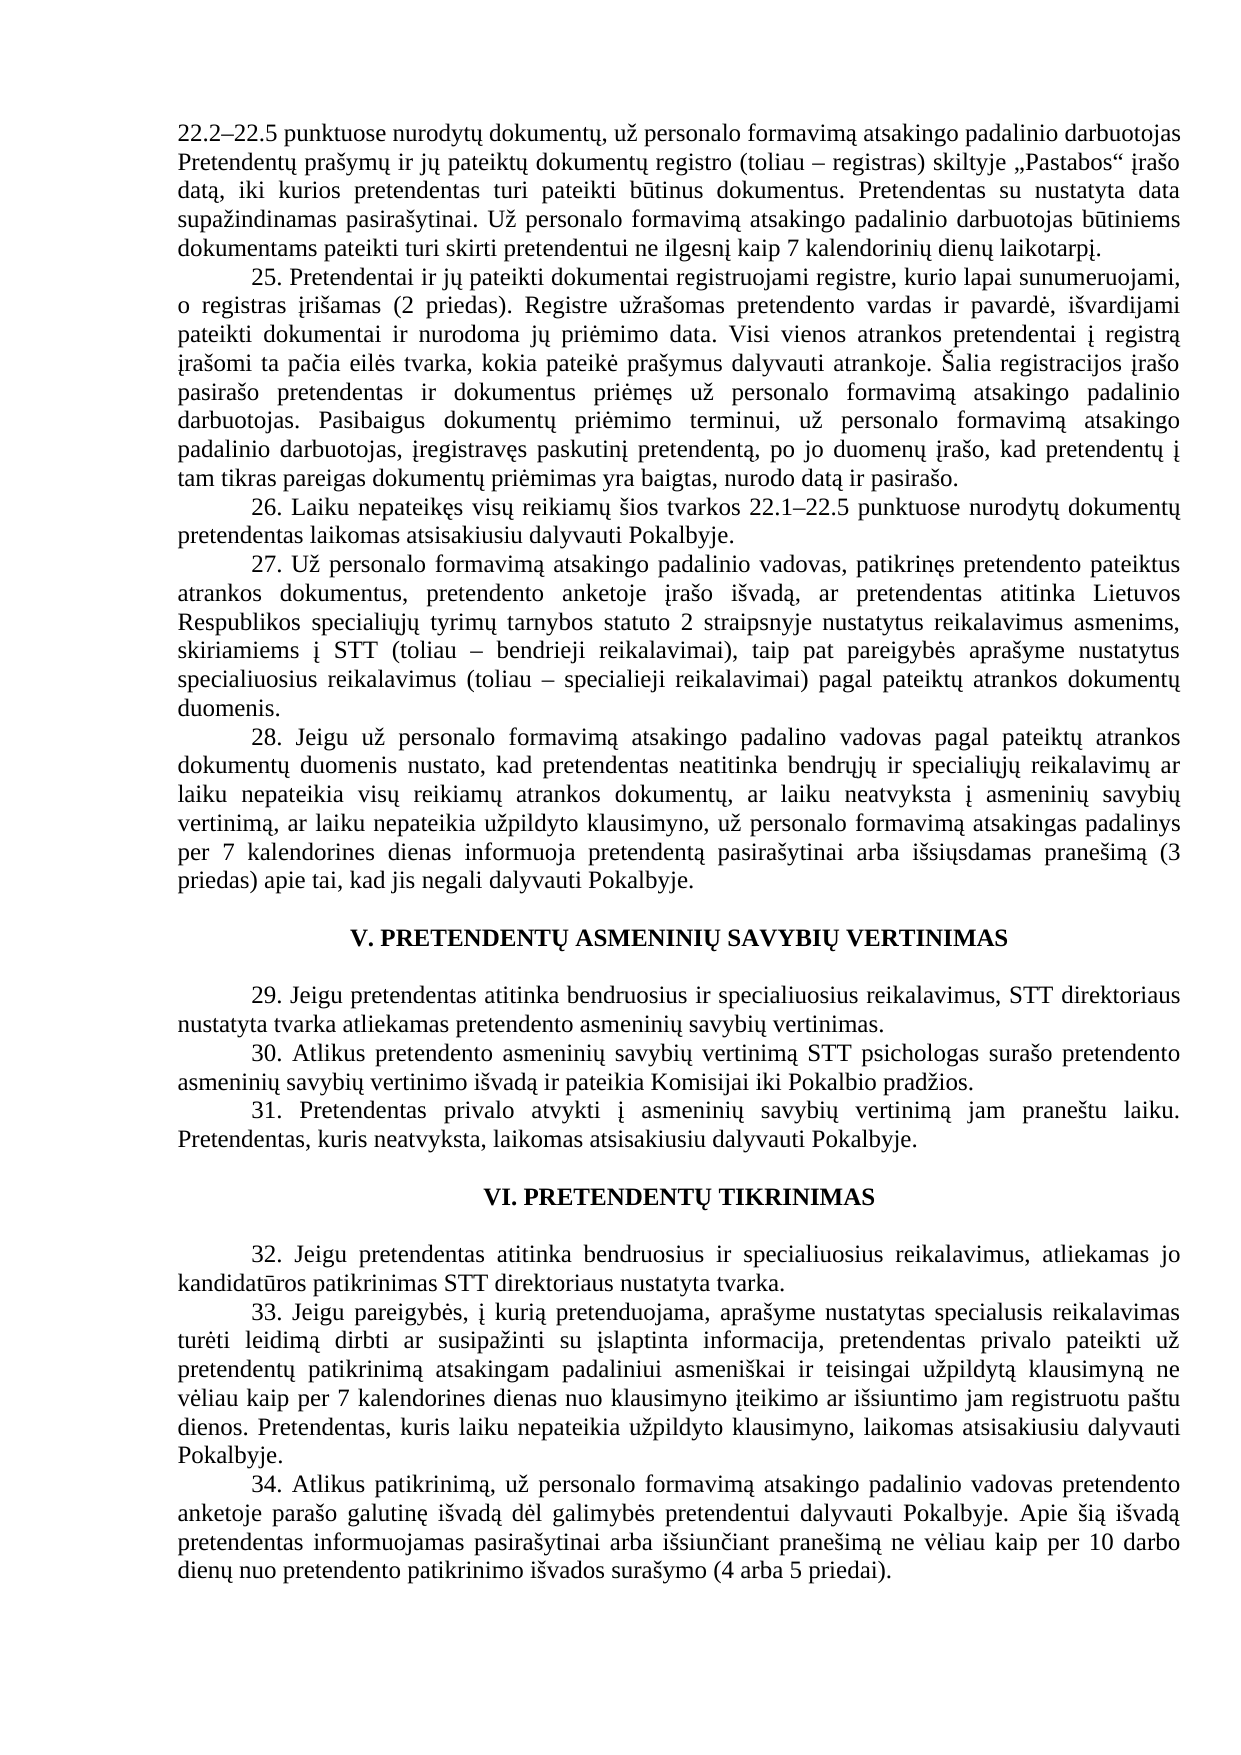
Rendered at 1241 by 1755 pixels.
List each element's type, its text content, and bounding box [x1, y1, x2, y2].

text 27. Už personalo formavimą atsakingo padalinio vadovas, patikrinęs pretendento pateiktus atrankos dokumentus, pretendento anketoje įrašo išvadą, ar pretendentas atitinka Lietuvos Respublikos specialiųjų tyrimų tarnybos statuto 2 straipsnyje nustatytus reikalavimus asmenims, skiriamiems į STT (toliau – bendrieji reikalavimai), taip pat pareigybės aprašyme nustatytus specialiuosius reikalavimus (toliau – specialieji reikalavimai) pagal pateiktų atrankos dokumentų duomenis. [177, 549, 1181, 722]
text 33. Jeigu pareigybės, į kurią pretenduojama, aprašyme nustatytas specialusis reikalavimas turėti leidimą dirbti ar susipažinti su įslaptinta informacija, pretendentas privalo pateikti už pretendentų patikrinimą atsakingam padaliniui asmeniškai ir teisingai užpildytą klausimyną ne vėliau kaip per 7 kalendorines dienas nuo klausimyno įteikimo ar išsiuntimo jam registruotu paštu dienos. Pretendentas, kuris laiku nepateikia užpildyto klausimyno, laikomas atsisakiusiu dalyvauti Pokalbyje. [177, 1297, 1181, 1469]
text 34. Atlikus patikrinimą, už personalo formavimą atsakingo padalinio vadovas pretendento anketoje parašo galutinę išvadą dėl galimybės pretendentui dalyvauti Pokalbyje. Apie šią išvadą pretendentas informuojamas pasirašytinai arba išsiunčiant pranešimą ne vėliau kaip per 10 darbo dienų nuo pretendento patikrinimo išvados surašymo (4 arba 5 priedai). [177, 1469, 1181, 1584]
text 26. Laiku nepateikęs visų reikiamų šios tvarkos 22.1–22.5 punktuose nurodytų dokumentų pretendentas laikomas atsisakiusiu dalyvauti Pokalbyje. [177, 492, 1181, 549]
text VI. PRETENDENTŲ TIKRINIMAS [177, 1182, 1181, 1211]
text 31. Pretendentas privalo atvykti į asmeninių savybių vertinimą jam praneštu laiku. Pretendentas, kuris neatvyksta, laikomas atsisakiusiu dalyvauti Pokalbyje. [177, 1096, 1181, 1153]
text 25. Pretendentai ir jų pateikti dokumentai registruojami registre, kurio lapai sunumeruojami, o registras įrišamas (2 priedas). Registre užrašomas pretendento vardas ir pavardė, išvardijami pateikti dokumentai ir nurodoma jų priėmimo data. Visi vienos atrankos pretendentai į registrą įrašomi ta pačia eilės tvarka, kokia pateikė prašymus dalyvauti atrankoje. Šalia registracijos įrašo pasirašo pretendentas ir dokumentus priėmęs už personalo formavimą atsakingo padalinio darbuotojas. Pasibaigus dokumentų priėmimo terminui, už personalo formavimą atsakingo padalinio darbuotojas, įregistravęs paskutinį pretendentą, po jo duomenų įrašo, kad pretendentų į tam tikras pareigas dokumentų priėmimas yra baigtas, nurodo datą ir pasirašo. [177, 262, 1181, 492]
text 30. Atlikus pretendento asmeninių savybių vertinimą STT psichologas surašo pretendento asmeninių savybių vertinimo išvadą ir pateikia Komisijai iki Pokalbio pradžios. [177, 1038, 1181, 1096]
text V. PRETENDENTŲ ASMENINIŲ SAVYBIŲ VERTINIMAS [177, 923, 1181, 952]
text 29. Jeigu pretendentas atitinka bendruosius ir specialiuosius reikalavimus, STT direktoriaus nustatyta tvarka atliekamas pretendento asmeninių savybių vertinimas. [177, 981, 1181, 1038]
text 28. Jeigu už personalo formavimą atsakingo padalino vadovas pagal pateiktų atrankos dokumentų duomenis nustato, kad pretendentas neatitinka bendrųjų ir specialiųjų reikalavimų ar laiku nepateikia visų reikiamų atrankos dokumentų, ar laiku neatvyksta į asmeninių savybių vertinimą, ar laiku nepateikia užpildyto klausimyno, už personalo formavimą atsakingas padalinys per 7 kalendorines dienas informuoja pretendentą pasirašytinai arba išsiųsdamas pranešimą (3 priedas) apie tai, kad jis negali dalyvauti Pokalbyje. [177, 722, 1181, 894]
text 22.2–22.5 punktuose nurodytų dokumentų, už personalo formavimą atsakingo padalinio darbuotojas Pretendentų prašymų ir jų pateiktų dokumentų registro (toliau – registras) skiltyje „Pastabos“ įrašo datą, iki kurios pretendentas turi pateikti būtinus dokumentus. Pretendentas su nustatyta data supažindinamas pasirašytinai. Už personalo formavimą atsakingo padalinio darbuotojas būtiniems dokumentams pateikti turi skirti pretendentui ne ilgesnį kaip 7 kalendorinių dienų laikotarpį. [177, 118, 1181, 262]
text 32. Jeigu pretendentas atitinka bendruosius ir specialiuosius reikalavimus, atliekamas jo kandidatūros patikrinimas STT direktoriaus nustatyta tvarka. [177, 1239, 1181, 1297]
